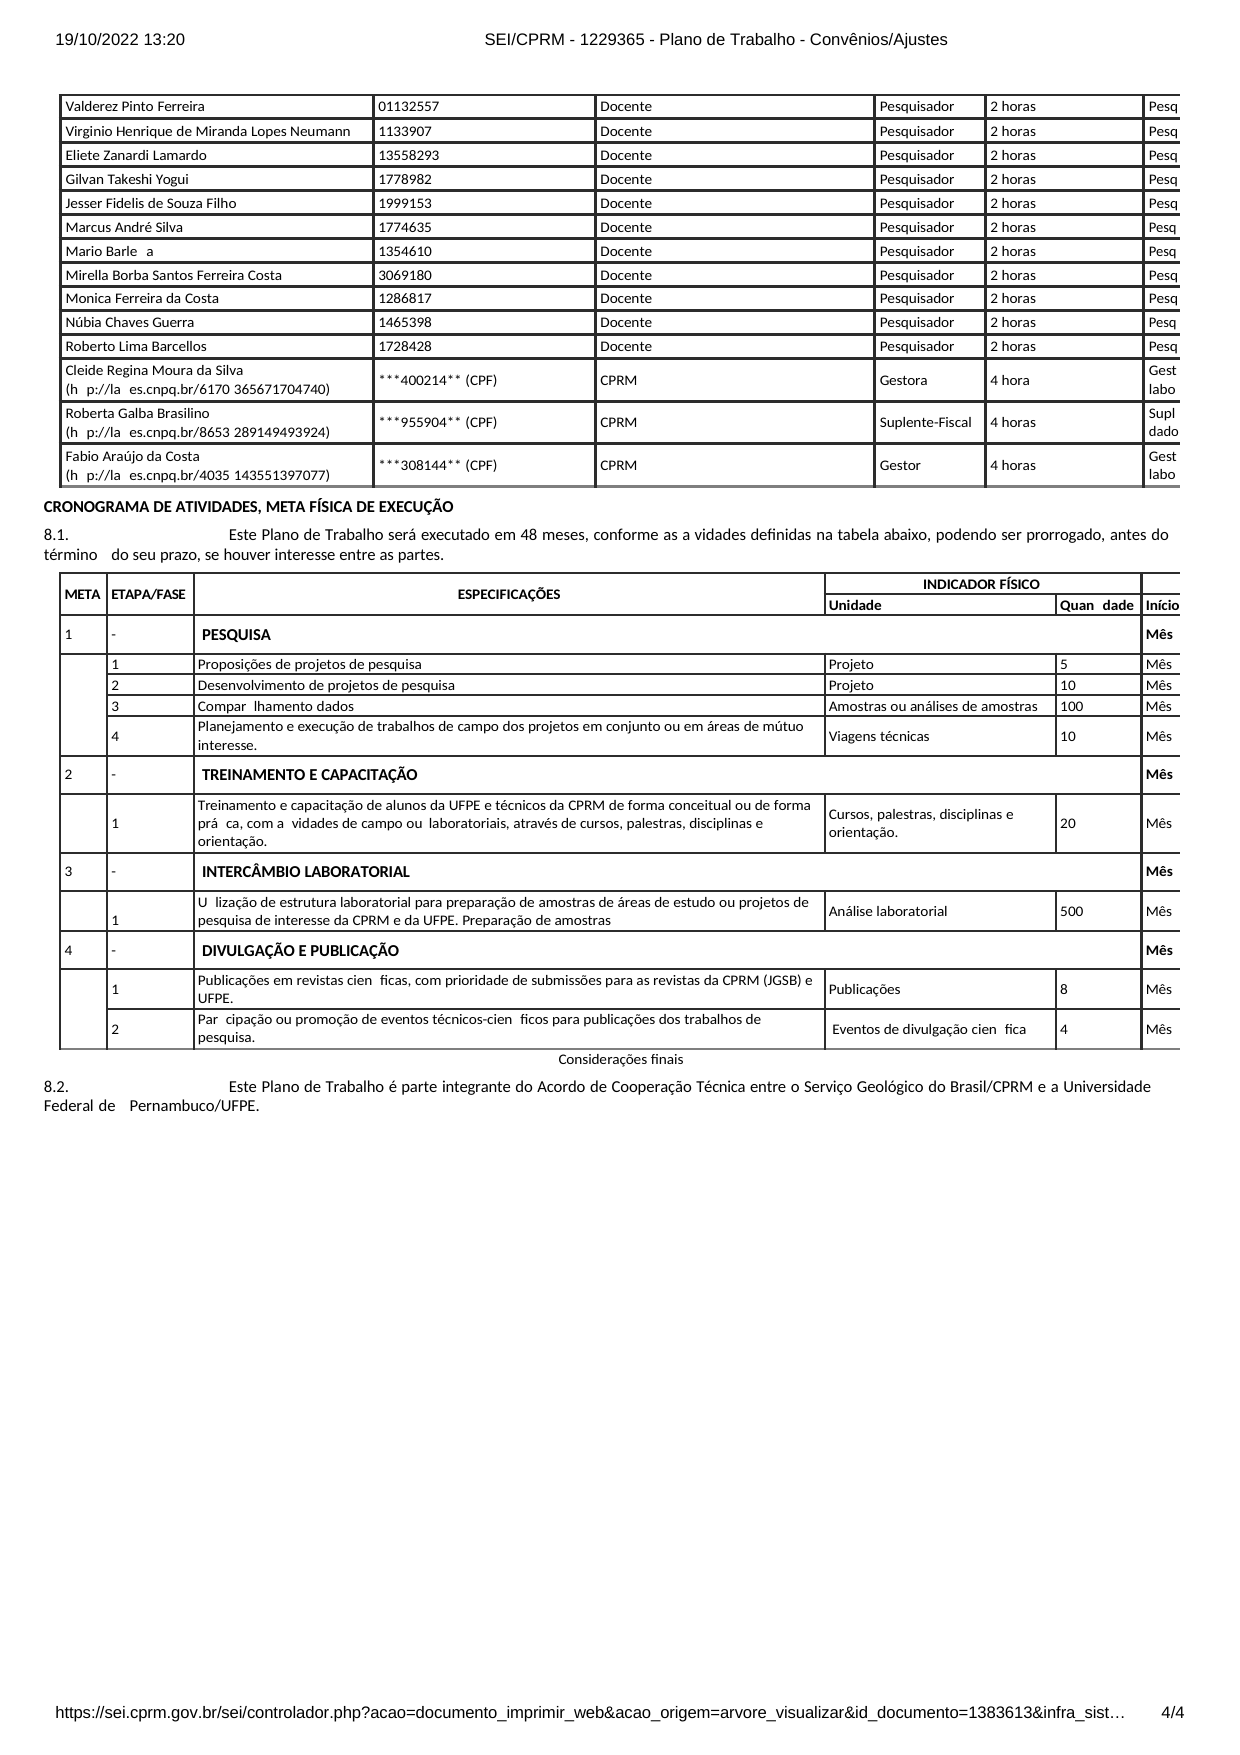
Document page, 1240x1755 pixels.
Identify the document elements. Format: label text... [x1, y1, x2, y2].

table_cell Mês [1143, 1010, 1180, 1047]
table_cell 2 horas [987, 240, 1142, 261]
table_cell Mês [1143, 696, 1180, 715]
table_cell Pesquisador [876, 288, 984, 309]
table_cell Virginio Henrique de Miranda Lopes Neumann [62, 120, 372, 141]
table_cell Pesq [1145, 144, 1179, 165]
table_cell Planejamento e execução de trabalhos de campo dos projetos em conjunto ou em áreas de mútuo interesse. [195, 717, 824, 754]
table_cell 2 horas [987, 216, 1142, 237]
table_cell Cursos, palestras, disciplinas e orientação. [826, 795, 1055, 852]
table_cell [61, 970, 106, 1047]
table_cell Docente [597, 288, 873, 309]
table_cell Pesquisador [876, 120, 984, 141]
table_cell ***308144** (CPF) [375, 445, 594, 485]
table_cell Pesq [1145, 312, 1179, 333]
table_cell Pesq [1145, 240, 1179, 261]
table_cell CPRM [597, 403, 873, 442]
table_cell Mês [1143, 854, 1180, 890]
table_cell 3 [61, 854, 106, 890]
table_cell 2 horas [987, 192, 1142, 213]
table_cell Mês [1143, 892, 1180, 930]
table_cell 4 horas [987, 403, 1142, 442]
table_cell 1286817 [375, 288, 594, 309]
table_cell 10 [1057, 717, 1140, 754]
table_cell Mês [1143, 970, 1180, 1008]
list CRONOGRAMA DE ATIVIDADES, META FÍSICA DE EXECUÇÃO [0, 496, 1196, 516]
text Considerações ﬁnais [46, 1050, 1196, 1068]
table_header ESPECIFICAÇÕES [195, 574, 824, 614]
table_cell 4 horas [987, 445, 1142, 485]
table_cell DIVULGAÇÃO E PUBLICAÇÃO [195, 932, 1140, 968]
table_cell Suplente-Fiscal [876, 403, 984, 442]
table_cell Amostras ou análises de amostras [826, 696, 1055, 715]
table_cell Docente [597, 312, 873, 333]
table_cell Início [1143, 595, 1180, 614]
table_cell 1999153 [375, 192, 594, 213]
table_cell Pesquisador [876, 336, 984, 357]
table_cell 2 horas [987, 120, 1142, 141]
table_cell 1728428 [375, 336, 594, 357]
table_header META [61, 574, 106, 614]
table_cell 5 [1057, 655, 1140, 673]
table_cell Pesquisador [876, 192, 984, 213]
table_cell 10 [1057, 675, 1140, 694]
table_cell 1 [61, 616, 106, 652]
table_cell Núbia Chaves Guerra [62, 312, 372, 333]
table_cell Mirella Borba Santos Ferreira Costa [62, 264, 372, 285]
table_cell Quan dade [1057, 595, 1140, 614]
table_cell 2 [108, 675, 193, 694]
table_cell Par cipação ou promoção de eventos técnicos-cien ﬁcos para publicações dos trabalhos de pesquisa. [195, 1010, 824, 1047]
table_header Pesquisador [876, 96, 984, 117]
table_cell Análise laboratorial [826, 892, 1055, 930]
table_cell Jesser Fidelis de Souza Filho [62, 192, 372, 213]
table_cell 100 [1057, 696, 1140, 715]
table_cell 20 [1057, 795, 1140, 852]
table_cell Docente [597, 216, 873, 237]
table_cell 4 [1057, 1010, 1140, 1047]
table_cell Marcus André Silva [62, 216, 372, 237]
table_cell Pesq [1145, 168, 1179, 189]
table_cell 8 [1057, 970, 1140, 1008]
table_cell Gilvan Takeshi Yogui [62, 168, 372, 189]
table_cell 1 [108, 795, 193, 852]
table_cell 1465398 [375, 312, 594, 333]
table_cell INTERCÂMBIO LABORATORIAL [195, 854, 1140, 890]
table_cell Roberta Galba Brasilino (h p://la es.cnpq.br/8653 289149493924) [62, 403, 372, 442]
table_cell - [108, 757, 193, 793]
table_cell Mês [1143, 795, 1180, 852]
table_cell Docente [597, 336, 873, 357]
table_cell 4 hora [987, 360, 1142, 399]
table_cell Gest labo [1145, 445, 1179, 485]
table_cell Pesq [1145, 216, 1179, 237]
table_cell 2 horas [987, 336, 1142, 357]
table_cell Docente [597, 120, 873, 141]
table_cell PESQUISA [195, 616, 1140, 652]
table_cell - [108, 616, 193, 652]
table_cell Gestor [876, 445, 984, 485]
table_cell 2 horas [987, 312, 1142, 333]
table_cell Fabio Araújo da Costa (h p://la es.cnpq.br/4035 143551397077) [62, 445, 372, 485]
table_cell Publicações [826, 970, 1055, 1008]
table_cell Mês [1143, 757, 1180, 793]
table_cell Treinamento e capacitação de alunos da UFPE e técnicos da CPRM de forma conceitual ou de forma prá ca, com a vidades de campo ou laboratoriais, através de cursos, palestras, disciplinas e orientação. [195, 795, 824, 852]
table_cell 1 [108, 892, 193, 930]
table_cell 3069180 [375, 264, 594, 285]
table_cell 1778982 [375, 168, 594, 189]
table_cell 1354610 [375, 240, 594, 261]
list Este Plano de Trabalho é parte integrante do Acordo de Cooperação Técnica entre o Serviço Geológico do Brasil/CPRM e a Universidade Federal de Pernambuco/UFPE. [44, 1076, 1172, 1116]
table_cell 2 horas [987, 264, 1142, 285]
table_header Docente [597, 96, 873, 117]
table_cell 2 [108, 1010, 193, 1047]
table_cell Gestora [876, 360, 984, 399]
table_header 01132557 [375, 96, 594, 117]
table_cell 4 [108, 717, 193, 754]
table_cell 2 [61, 757, 106, 793]
table_cell - [108, 932, 193, 968]
table_cell Pesq [1145, 264, 1179, 285]
table_cell Docente [597, 144, 873, 165]
table_cell Mês [1143, 655, 1180, 673]
table_cell Unidade [826, 595, 1055, 614]
table_cell Docente [597, 192, 873, 213]
table_cell Projeto [826, 675, 1055, 694]
table_cell 2 horas [987, 168, 1142, 189]
table_cell Supl dado [1145, 403, 1179, 442]
table_cell Proposições de projetos de pesquisa [195, 655, 824, 673]
table_cell - [108, 854, 193, 890]
table_cell 2 horas [987, 288, 1142, 309]
table_cell Gest labo [1145, 360, 1179, 399]
table_cell Pesq [1145, 120, 1179, 141]
table_cell CPRM [597, 360, 873, 399]
table_cell 1 [108, 655, 193, 673]
table_cell Viagens técnicas [826, 717, 1055, 754]
table_cell Roberto Lima Barcellos [62, 336, 372, 357]
table_cell [61, 655, 106, 754]
table_cell Docente [597, 264, 873, 285]
table_cell Mês [1143, 717, 1180, 754]
table_cell Pesq [1145, 288, 1179, 309]
table_cell 4 [61, 932, 106, 968]
table_cell Pesquisador [876, 144, 984, 165]
table_header [1143, 574, 1180, 593]
table_header INDICADOR FÍSICO [826, 574, 1140, 593]
table_cell Compar lhamento dados [195, 696, 824, 715]
table_cell TREINAMENTO E CAPACITAÇÃO [195, 757, 1140, 793]
table_header 2 horas [987, 96, 1142, 117]
list Este Plano de Trabalho será executado em 48 meses, conforme as a vidades deﬁnidas na tabela abaixo, podendo ser prorrogado, antes do término do seu prazo, se houver interesse entre as partes. [44, 524, 1173, 564]
table_cell Mês [1143, 616, 1180, 652]
table_cell Docente [597, 168, 873, 189]
table_cell Pesq [1145, 336, 1179, 357]
table_cell Publicações em revistas cien ﬁcas, com prioridade de submissões para as revistas da CPRM (JGSB) e UFPE. [195, 970, 824, 1008]
table_cell Pesquisador [876, 216, 984, 237]
table_cell 1 [108, 970, 193, 1008]
table_header Valderez Pinto Ferreira [62, 96, 372, 117]
table_cell Eliete Zanardi Lamardo [62, 144, 372, 165]
table_cell Monica Ferreira da Costa [62, 288, 372, 309]
table_cell 500 [1057, 892, 1140, 930]
table_cell Pesquisador [876, 168, 984, 189]
table_cell 13558293 [375, 144, 594, 165]
table_cell ***400214** (CPF) [375, 360, 594, 399]
table_header Pesq [1145, 96, 1179, 117]
table_cell CPRM [597, 445, 873, 485]
table_cell Pesquisador [876, 240, 984, 261]
table_cell Mês [1143, 675, 1180, 694]
table_cell 3 [108, 696, 193, 715]
table_cell U lização de estrutura laboratorial para preparação de amostras de áreas de estudo ou projetos de pesquisa de interesse da CPRM e da UFPE. Preparação de amostras [195, 892, 824, 930]
table_cell 2 horas [987, 144, 1142, 165]
table_cell Mario Barle a [62, 240, 372, 261]
table_cell Pesquisador [876, 264, 984, 285]
table_header ETAPA/FASE [108, 574, 193, 614]
table_cell Desenvolvimento de projetos de pesquisa [195, 675, 824, 694]
table_cell ***955904** (CPF) [375, 403, 594, 442]
table_cell 1133907 [375, 120, 594, 141]
table_cell [61, 892, 106, 930]
table_cell Pesq [1145, 192, 1179, 213]
table_cell Docente [597, 240, 873, 261]
table_cell Pesquisador [876, 312, 984, 333]
table_cell [61, 795, 106, 852]
table_cell Mês [1143, 932, 1180, 968]
table_cell Eventos de divulgação cien ﬁca [826, 1010, 1055, 1047]
table_cell Cleide Regina Moura da Silva (h p://la es.cnpq.br/6170 365671704740) [62, 360, 372, 399]
table_cell 1774635 [375, 216, 594, 237]
table_cell Projeto [826, 655, 1055, 673]
